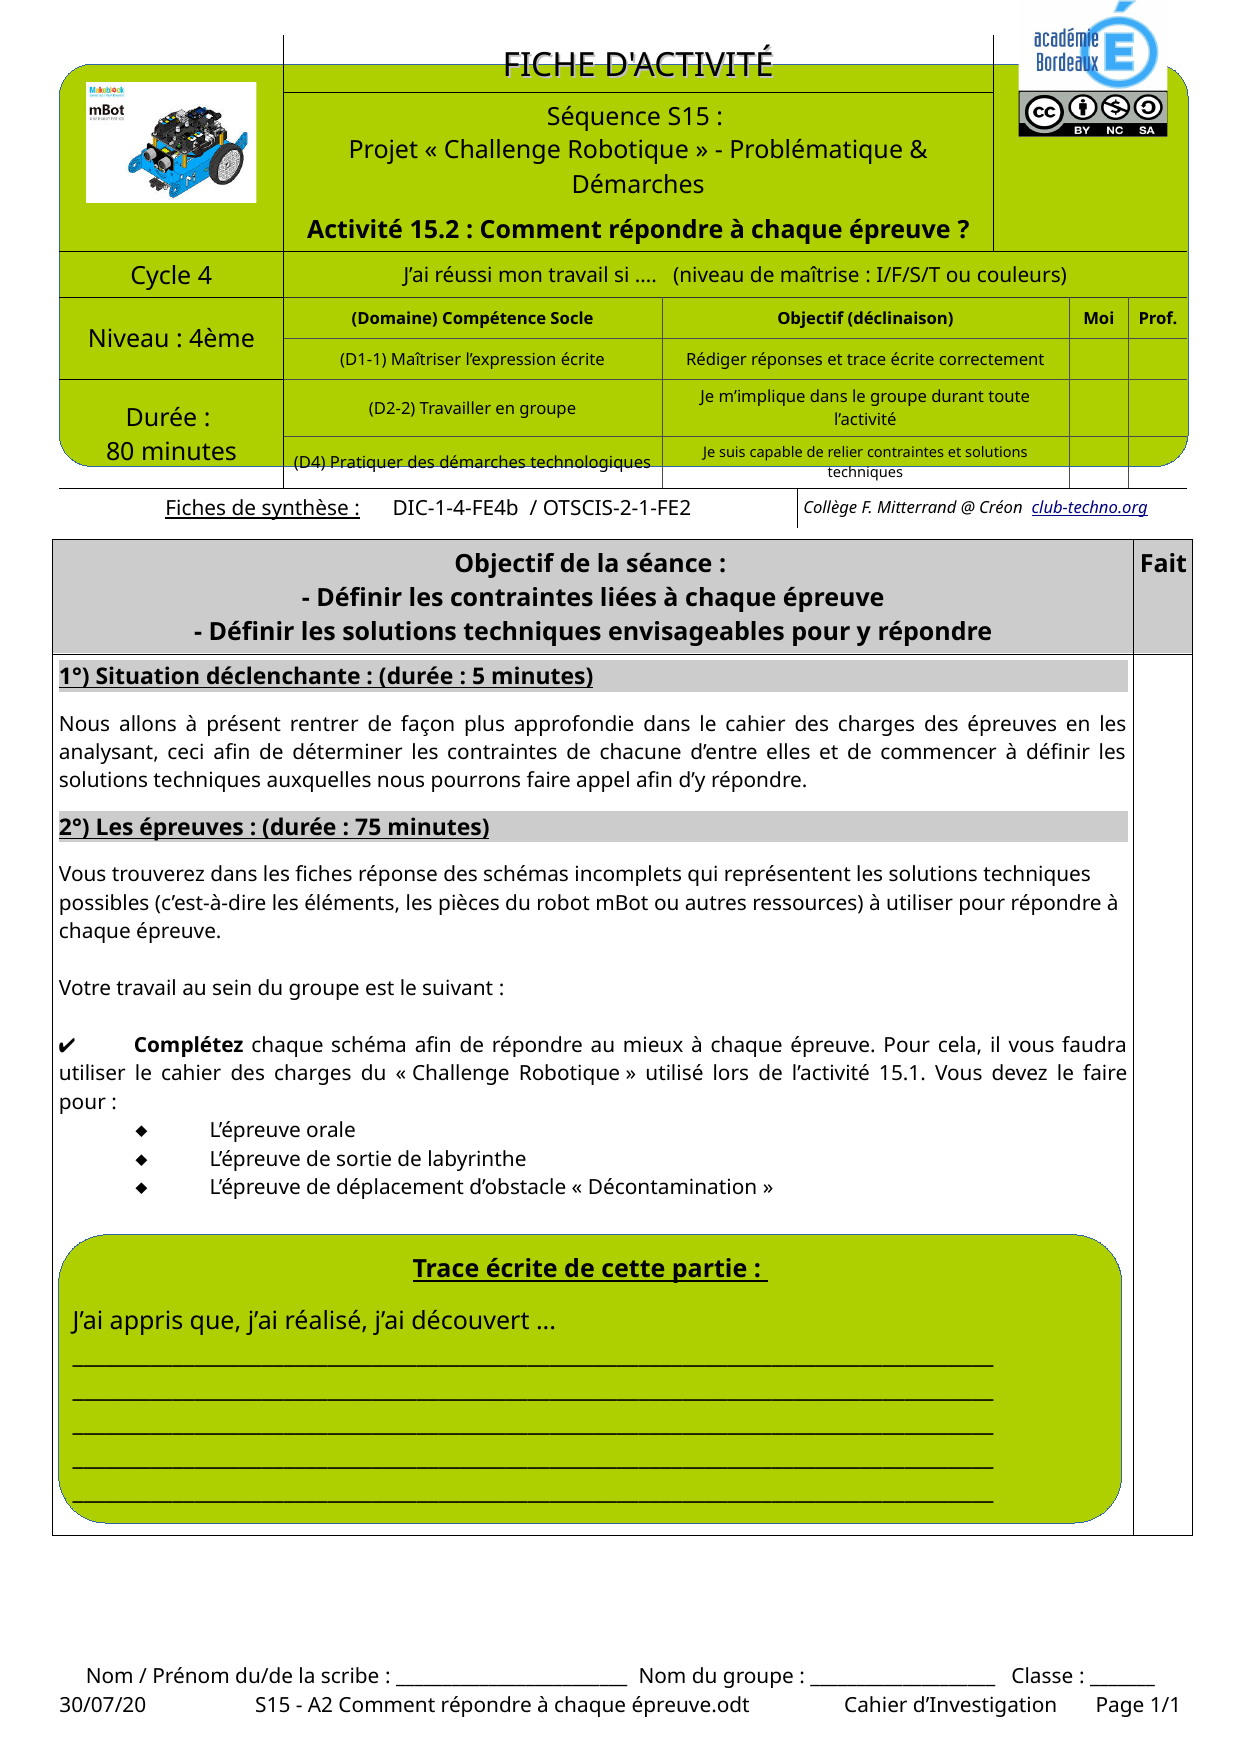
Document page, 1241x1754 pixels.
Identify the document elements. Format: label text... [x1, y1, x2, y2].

table_cell [1134, 655, 1192, 1534]
picture [1018, 0, 1168, 137]
table_cell 1°) Situation déclenchante : (durée : 5 minutes) Nous allons à présent rentrer de façon plus approfondie dans le cahier des charges des épreuves en les analysant, ceci afin de déterminer les contraintes de chacune d’entre elles et de commencer à définir les solutions techniques auxquelles nous pourrons faire appel afin d’y répondre. 2°) Les épreuves : (durée : 75 minutes) Vous trouverez dans les fiches réponse des schémas incomplets qui représentent les solutions techniques possibles (c’est-à-dire les éléments, les pièces du robot mBot ou autres ressources) à utiliser pour répondre à chaque épreuve. Votre travail au sein du groupe est le suivant : Complétez chaque schéma afin de répondre au mieux à chaque épreuve. Pour cela, il vous faudra utiliser le cahier des charges du « Challenge Robotique » utilisé lors de l’activité 15.1. Vous devez le faire pour : L’épreuve orale L’épreuve de sortie de labyrinthe L’épreuve de déplacement d’obstacle « Décontamination » [53, 655, 1133, 1534]
table_header Fait [1134, 540, 1192, 653]
table_header Objectif de la séance : - Définir les contraintes liées à chaque épreuve - Définir les solutions techniques envisageables pour y répondre [53, 540, 1133, 653]
table_cell (D4) Pratiquer des démarches technologiques [284, 467, 662, 487]
table_cell [1129, 445, 1187, 487]
table_header [994, 35, 1018, 64]
table_header FICHE D'ACTIVITÉ [284, 35, 993, 64]
table_header [59, 35, 283, 89]
picture [86, 82, 257, 203]
table_cell Durée : 80 minutes [59, 441, 283, 487]
table_cell Je suis capable de relier contraintes et solutions techniques [663, 467, 1069, 487]
table_cell Fiches de synthèse : DIC-1-4-FE4b / OTSCIS-2-1-FE2 [59, 489, 797, 527]
table_header [1168, 35, 1187, 85]
table_cell [1070, 467, 1128, 487]
table_cell Collège F. Mitterrand @ Créon club-techno.org [798, 489, 1187, 527]
